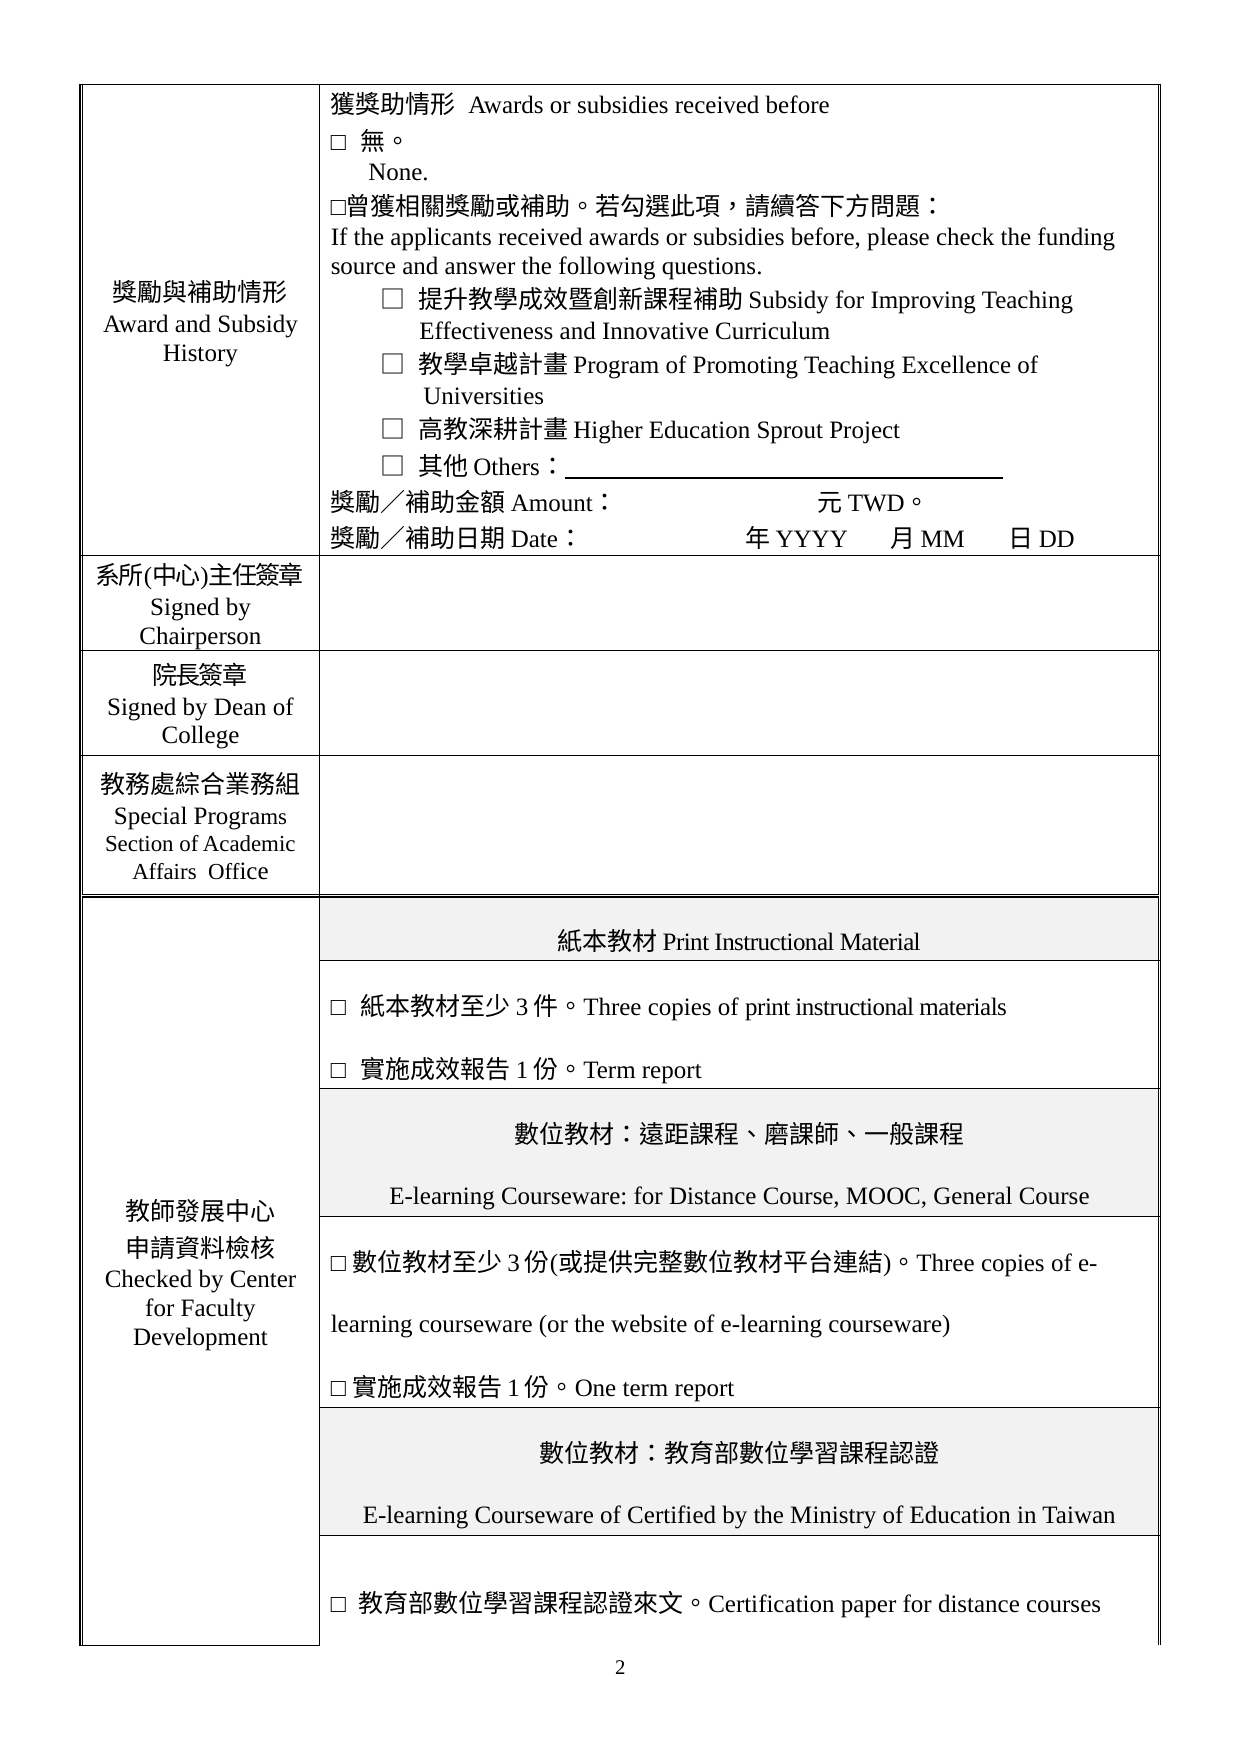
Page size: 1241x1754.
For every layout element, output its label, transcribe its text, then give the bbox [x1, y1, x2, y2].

table_cell 院長簽章 Signed by Dean of College [83, 651, 319, 754]
table_cell 教務處綜合業務組 Special Programs Section of Academic Affairs Office [83, 756, 319, 894]
table_cell □ 紙本教材至少3件。Three copies of print instructional materials □ 實施成效報告1份。Term report [320, 961, 1158, 1088]
table_cell 系所(中心)主任簽章 Signed by Chairperson [83, 556, 319, 649]
table_cell [320, 651, 1158, 754]
table_cell □ 數位教材至少3份(或提供完整數位教材平台連結)。Three copies of e-learning courseware (or the website of e-learning courseware) □ 實施成效報告1份。One term report [320, 1217, 1158, 1407]
table_cell 數位教材：遠距課程、磨課師、一般課程 E-learning Courseware: for Distance Course, MOOC, General Course [320, 1089, 1158, 1216]
table_cell □ 教育部數位學習課程認證來文。Certification paper for distance courses [320, 1536, 1158, 1645]
table_cell [320, 556, 1158, 649]
table_cell 獎勵與補助情形 Award and Subsidy History [83, 85, 319, 555]
table_cell 紙本教材Print Instructional Material [320, 898, 1158, 960]
table_cell 教師發展中心 申請資料檢核 Checked by Center for Faculty Development [83, 898, 319, 1645]
table_cell 數位教材：教育部數位學習課程認證 E-learning Courseware of Certified by the Ministry of Education in Taiwan [320, 1408, 1158, 1535]
table_cell [320, 756, 1158, 894]
table_cell 獲獎助情形 Awards or subsidies received before □ 無。 None. □曾獲相關獎勵或補助。若勾選此項，請續答下方問題： If the applicants received awards or subsidies before, please check the funding source and answer the following questions. □ 提升教學成效暨創新課程補助Subsidy for Improving Teaching Effectiveness and Innovative Curriculum □ 教學卓越計畫Program of Promoting Teaching Excellence of Universities □ 高教深耕計畫Higher Education Sprout Project □ 其他Others： 獎勵／補助金額Amount： 元TWD。 獎勵／補助日期Date： 年YYYY 月MM 日DD [320, 85, 1158, 555]
